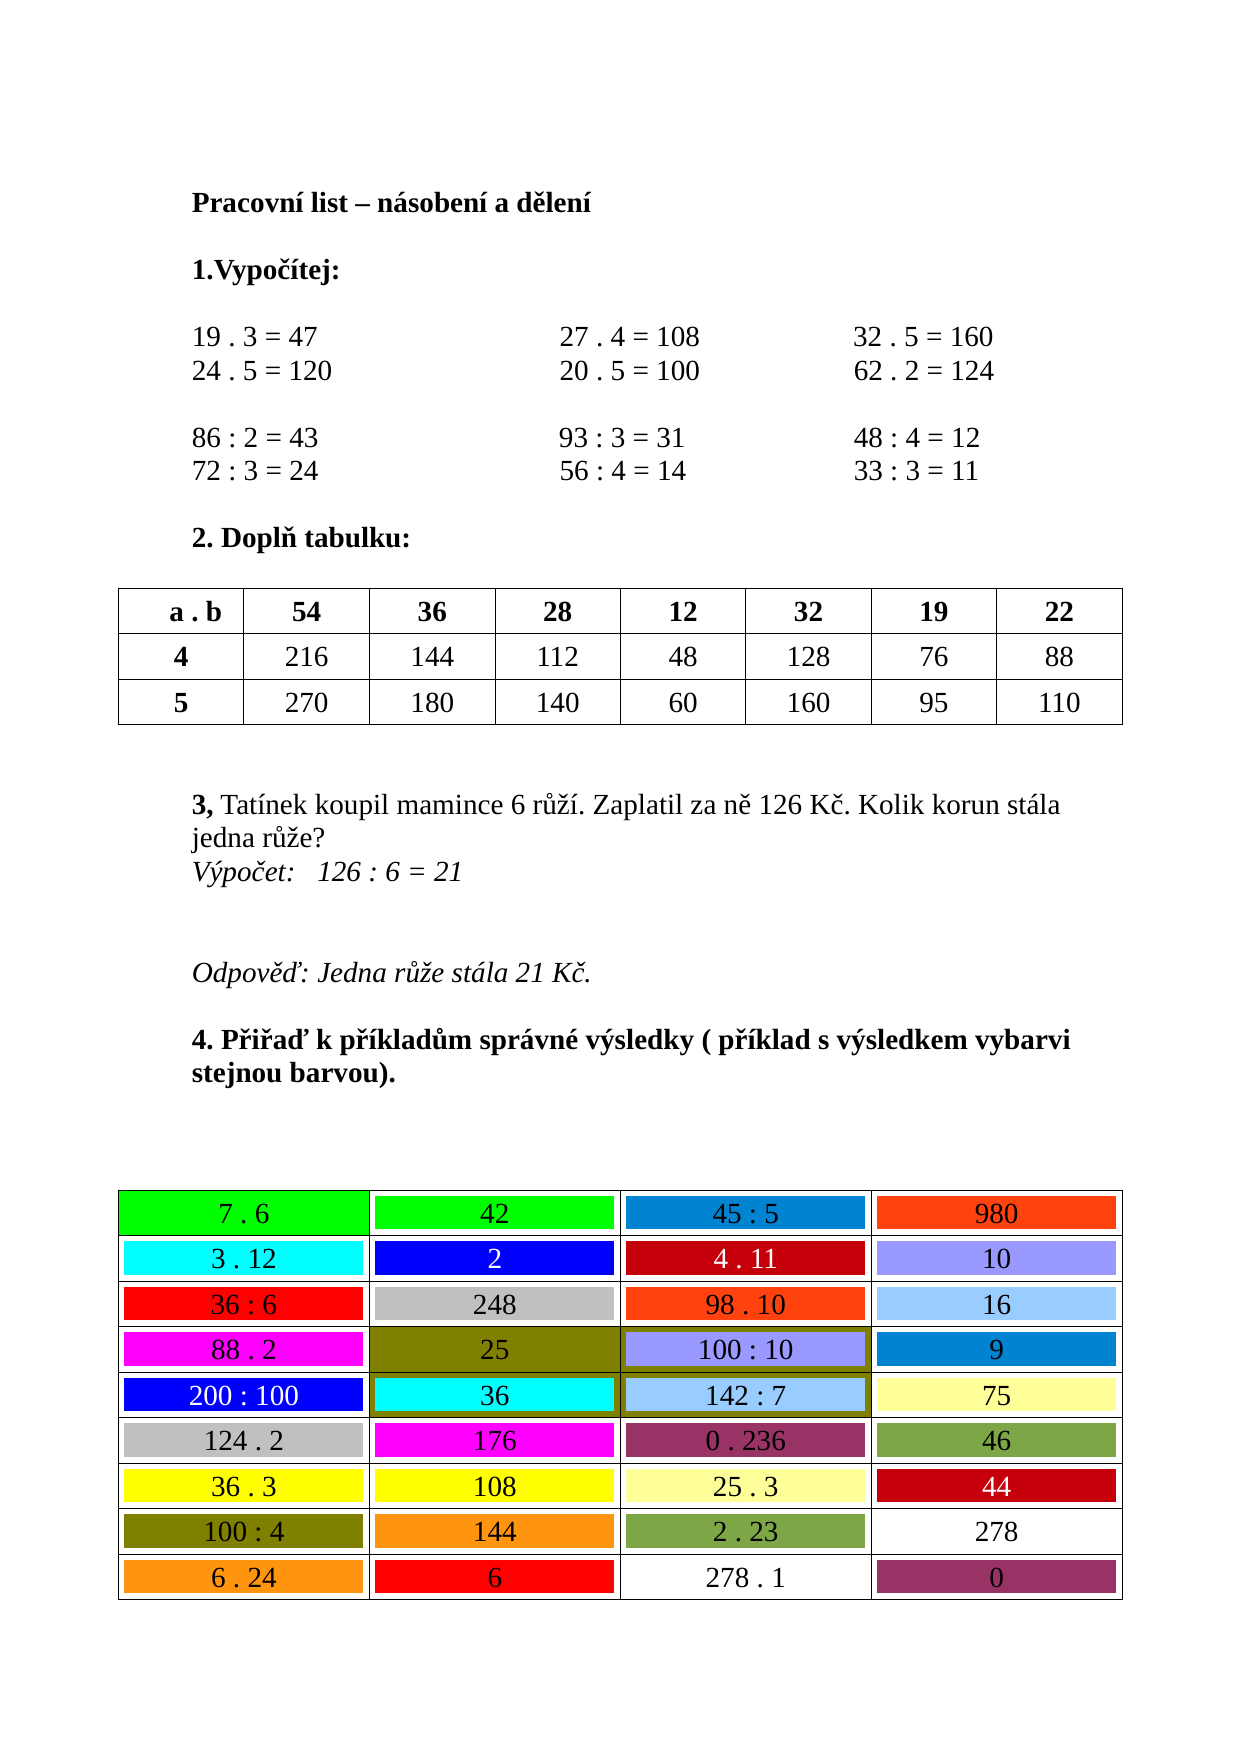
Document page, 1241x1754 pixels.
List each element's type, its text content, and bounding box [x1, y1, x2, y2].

table_cell 25 [370, 1327, 620, 1372]
table_header 19 [872, 589, 996, 633]
text 19 . 3 = 47 27 . 4 = 108 32 . 5 = 160 [118, 319, 1122, 353]
table_cell 98 . 10 [621, 1282, 871, 1326]
text 86 : 2 = 43 93 : 3 = 31 48 : 4 = 12 [118, 420, 1122, 453]
table_cell 6 . 24 [119, 1555, 369, 1599]
text Odpověď: Jedna růže stála 21 Kč. [118, 955, 1122, 988]
table_cell 60 [621, 680, 745, 724]
table_cell 180 [370, 680, 495, 724]
table_cell 278 [872, 1509, 1122, 1554]
table_cell 112 [496, 634, 620, 679]
table_cell 100 : 10 [621, 1327, 871, 1372]
table_cell 4 . 11 [621, 1236, 871, 1281]
table_cell 100 : 4 [119, 1509, 369, 1554]
table_header 12 [621, 589, 745, 633]
table_cell 88 [997, 634, 1122, 679]
table_cell 128 [746, 634, 871, 679]
table_cell 4 [119, 634, 243, 679]
table_cell 200 : 100 [119, 1373, 369, 1417]
table_header 22 [997, 589, 1122, 633]
text 1.Vypočítej: [118, 252, 1122, 286]
table_cell 216 [244, 634, 369, 679]
table_cell 25 . 3 [621, 1464, 871, 1508]
table_header 7 . 6 [119, 1191, 369, 1235]
text 4. Přiřaď k příkladům správné výsledky ( příklad s výsledkem vybarvi stejnou barvou). [118, 1022, 1122, 1089]
table_cell 144 [370, 634, 495, 679]
text 24 . 5 = 120 20 . 5 = 100 62 . 2 = 124 [118, 353, 1122, 386]
table_cell 2 [370, 1236, 620, 1281]
table_header 42 [370, 1191, 620, 1235]
table_cell 270 [244, 680, 369, 724]
table_cell 36 . 3 [119, 1464, 369, 1508]
table_header 980 [872, 1191, 1122, 1235]
table_cell 3 . 12 [119, 1236, 369, 1281]
table_cell 46 [872, 1418, 1122, 1463]
table_cell 0 [872, 1555, 1122, 1599]
text Výpočet: 126 : 6 = 21 [118, 854, 1122, 888]
text 3, Tatínek koupil mamince 6 růží. Zaplatil za ně 126 Kč. Kolik korun stála [118, 787, 1122, 821]
table_cell 0 . 236 [621, 1418, 871, 1463]
text 2. Doplň tabulku: [118, 521, 1122, 554]
table_cell 5 [119, 680, 243, 724]
text 72 : 3 = 24 56 : 4 = 14 33 : 3 = 11 [118, 453, 1122, 487]
table_cell 10 [872, 1236, 1122, 1281]
table_cell 2 . 23 [621, 1509, 871, 1554]
table_header 28 [496, 589, 620, 633]
table_cell 144 [370, 1509, 620, 1554]
table_cell 36 [370, 1373, 620, 1417]
table_cell 88 . 2 [119, 1327, 369, 1372]
table_header 54 [244, 589, 369, 633]
table_cell 48 [621, 634, 745, 679]
table_header a . b [119, 589, 243, 633]
table_header 45 : 5 [621, 1191, 871, 1235]
table_cell 108 [370, 1464, 620, 1508]
table_cell 142 : 7 [621, 1373, 871, 1417]
table_cell 75 [872, 1373, 1122, 1417]
table_cell 176 [370, 1418, 620, 1463]
table_cell 248 [370, 1282, 620, 1326]
text Pracovní list – násobení a dělení [118, 185, 1122, 219]
table_cell 124 . 2 [119, 1418, 369, 1463]
table_cell 278 . 1 [621, 1555, 871, 1599]
table_cell 76 [872, 634, 996, 679]
table_cell 110 [997, 680, 1122, 724]
table_cell 160 [746, 680, 871, 724]
text jedna růže? [118, 821, 1122, 854]
table_header 36 [370, 589, 495, 633]
table_header 32 [746, 589, 871, 633]
table_cell 36 : 6 [119, 1282, 369, 1326]
table_cell 6 [370, 1555, 620, 1599]
table_cell 95 [872, 680, 996, 724]
table_cell 44 [872, 1464, 1122, 1508]
table_cell 140 [496, 680, 620, 724]
table_cell 16 [872, 1282, 1122, 1326]
table_cell 9 [872, 1327, 1122, 1372]
